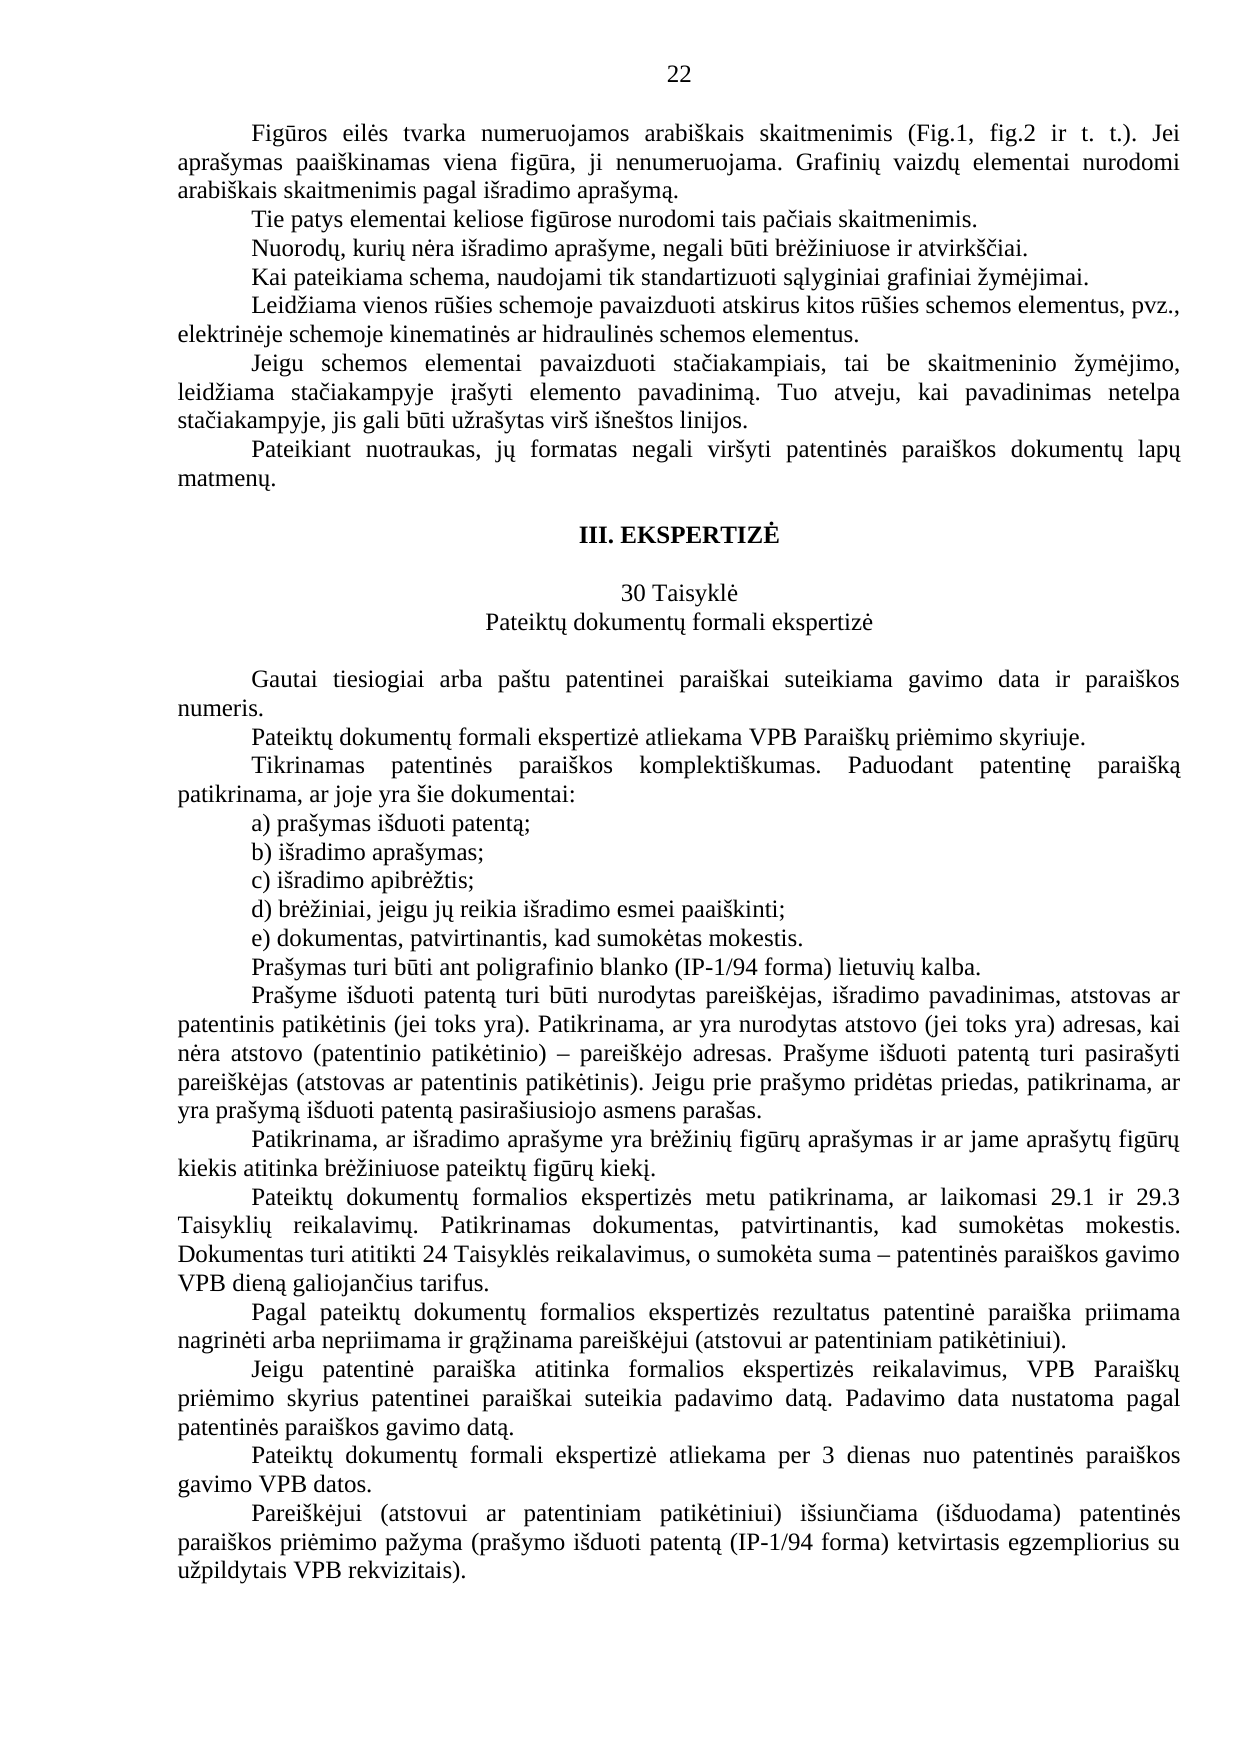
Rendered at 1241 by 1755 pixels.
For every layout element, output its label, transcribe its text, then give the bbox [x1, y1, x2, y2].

text Pateiktų dokumentų formali ekspertizė [177, 607, 1181, 636]
text Tikrinamas patentinės paraiškos komplektiškumas. Paduodant patentinę paraišką patikrinama, ar joje yra šie dokumentai: [177, 751, 1181, 808]
text Nuorodų, kurių nėra išradimo aprašyme, negali būti brėžiniuose ir atvirkščiai. [177, 233, 1181, 262]
text Jeigu schemos elementai pavaizduoti stačiakampiais, tai be skaitmeninio žymėjimo, leidžiama stačiakampyje įrašyti elemento pavadinimą. Tuo atveju, kai pavadinimas netelpa stačiakampyje, jis gali būti užrašytas virš išneštos linijos. [177, 348, 1181, 434]
text Patikrinama, ar išradimo aprašyme yra brėžinių figūrų aprašymas ir ar jame aprašytų figūrų kiekis atitinka brėžiniuose pateiktų figūrų kiekį. [177, 1124, 1181, 1182]
text Pareiškėjui (atstovui ar patentiniam patikėtiniui) išsiunčiama (išduodama) patentinės paraiškos priėmimo pažyma (prašymo išduoti patentą (IP-1/94 forma) ketvirtasis egzempliorius su užpildytais VPB rekvizitais). [177, 1498, 1181, 1584]
text Tie patys elementai keliose figūrose nurodomi tais pačiais skaitmenimis. [177, 204, 1181, 233]
text a) prašymas išduoti patentą; [177, 808, 1181, 837]
text Pateiktų dokumentų formali ekspertizė atliekama per 3 dienas nuo patentinės paraiškos gavimo VPB datos. [177, 1441, 1181, 1498]
text e) dokumentas, patvirtinantis, kad sumokėtas mokestis. [177, 923, 1181, 952]
text c) išradimo apibrėžtis; [177, 866, 1181, 894]
text 30 Taisyklė [177, 578, 1181, 607]
text d) brėžiniai, jeigu jų reikia išradimo esmei paaiškinti; [177, 894, 1181, 923]
text Pateiktų dokumentų formalios ekspertizės metu patikrinama, ar laikomasi 29.1 ir 29.3 Taisyklių reikalavimų. Patikrinamas dokumentas, patvirtinantis, kad sumokėtas mokestis. Dokumentas turi atitikti 24 Taisyklės reikalavimus, o sumokėta suma – patentinės paraiškos gavimo VPB dieną galiojančius tarifus. [177, 1182, 1181, 1297]
text Kai pateikiama schema, naudojami tik standartizuoti sąlyginiai grafiniai žymėjimai. [177, 262, 1181, 291]
text Leidžiama vienos rūšies schemoje pavaizduoti atskirus kitos rūšies schemos elementus, pvz., elektrinėje schemoje kinematinės ar hidraulinės schemos elementus. [177, 291, 1181, 348]
text Gautai tiesiogiai arba paštu patentinei paraiškai suteikiama gavimo data ir paraiškos numeris. [177, 664, 1181, 722]
text Pateikiant nuotraukas, jų formatas negali viršyti patentinės paraiškos dokumentų lapų matmenų. [177, 434, 1181, 492]
text Prašymas turi būti ant poligrafinio blanko (IP-1/94 forma) lietuvių kalba. [177, 952, 1181, 981]
text Pagal pateiktų dokumentų formalios ekspertizės rezultatus patentinė paraiška priimama nagrinėti arba nepriimama ir grąžinama pareiškėjui (atstovui ar patentiniam patikėtiniui). [177, 1297, 1181, 1354]
text Figūros eilės tvarka numeruojamos arabiškais skaitmenimis (Fig.1, fig.2 ir t. t.). Jei aprašymas paaiškinamas viena figūra, ji nenumeruojama. Grafinių vaizdų elementai nurodomi arabiškais skaitmenimis pagal išradimo aprašymą. [177, 118, 1181, 204]
text b) išradimo aprašymas; [177, 837, 1181, 866]
text Pateiktų dokumentų formali ekspertizė atliekama VPB Paraiškų priėmimo skyriuje. [177, 722, 1181, 751]
text Prašyme išduoti patentą turi būti nurodytas pareiškėjas, išradimo pavadinimas, atstovas ar patentinis patikėtinis (jei toks yra). Patikrinama, ar yra nurodytas atstovo (jei toks yra) adresas, kai nėra atstovo (patentinio patikėtinio) – pareiškėjo adresas. Prašyme išduoti patentą turi pasirašyti pareiškėjas (atstovas ar patentinis patikėtinis). Jeigu prie prašymo pridėtas priedas, patikrinama, ar yra prašymą išduoti patentą pasirašiusiojo asmens parašas. [177, 981, 1181, 1124]
text Jeigu patentinė paraiška atitinka formalios ekspertizės reikalavimus, VPB Paraiškų priėmimo skyrius patentinei paraiškai suteikia padavimo datą. Padavimo data nustatoma pagal patentinės paraiškos gavimo datą. [177, 1354, 1181, 1441]
text III. EKSPERTIZĖ [177, 521, 1181, 549]
